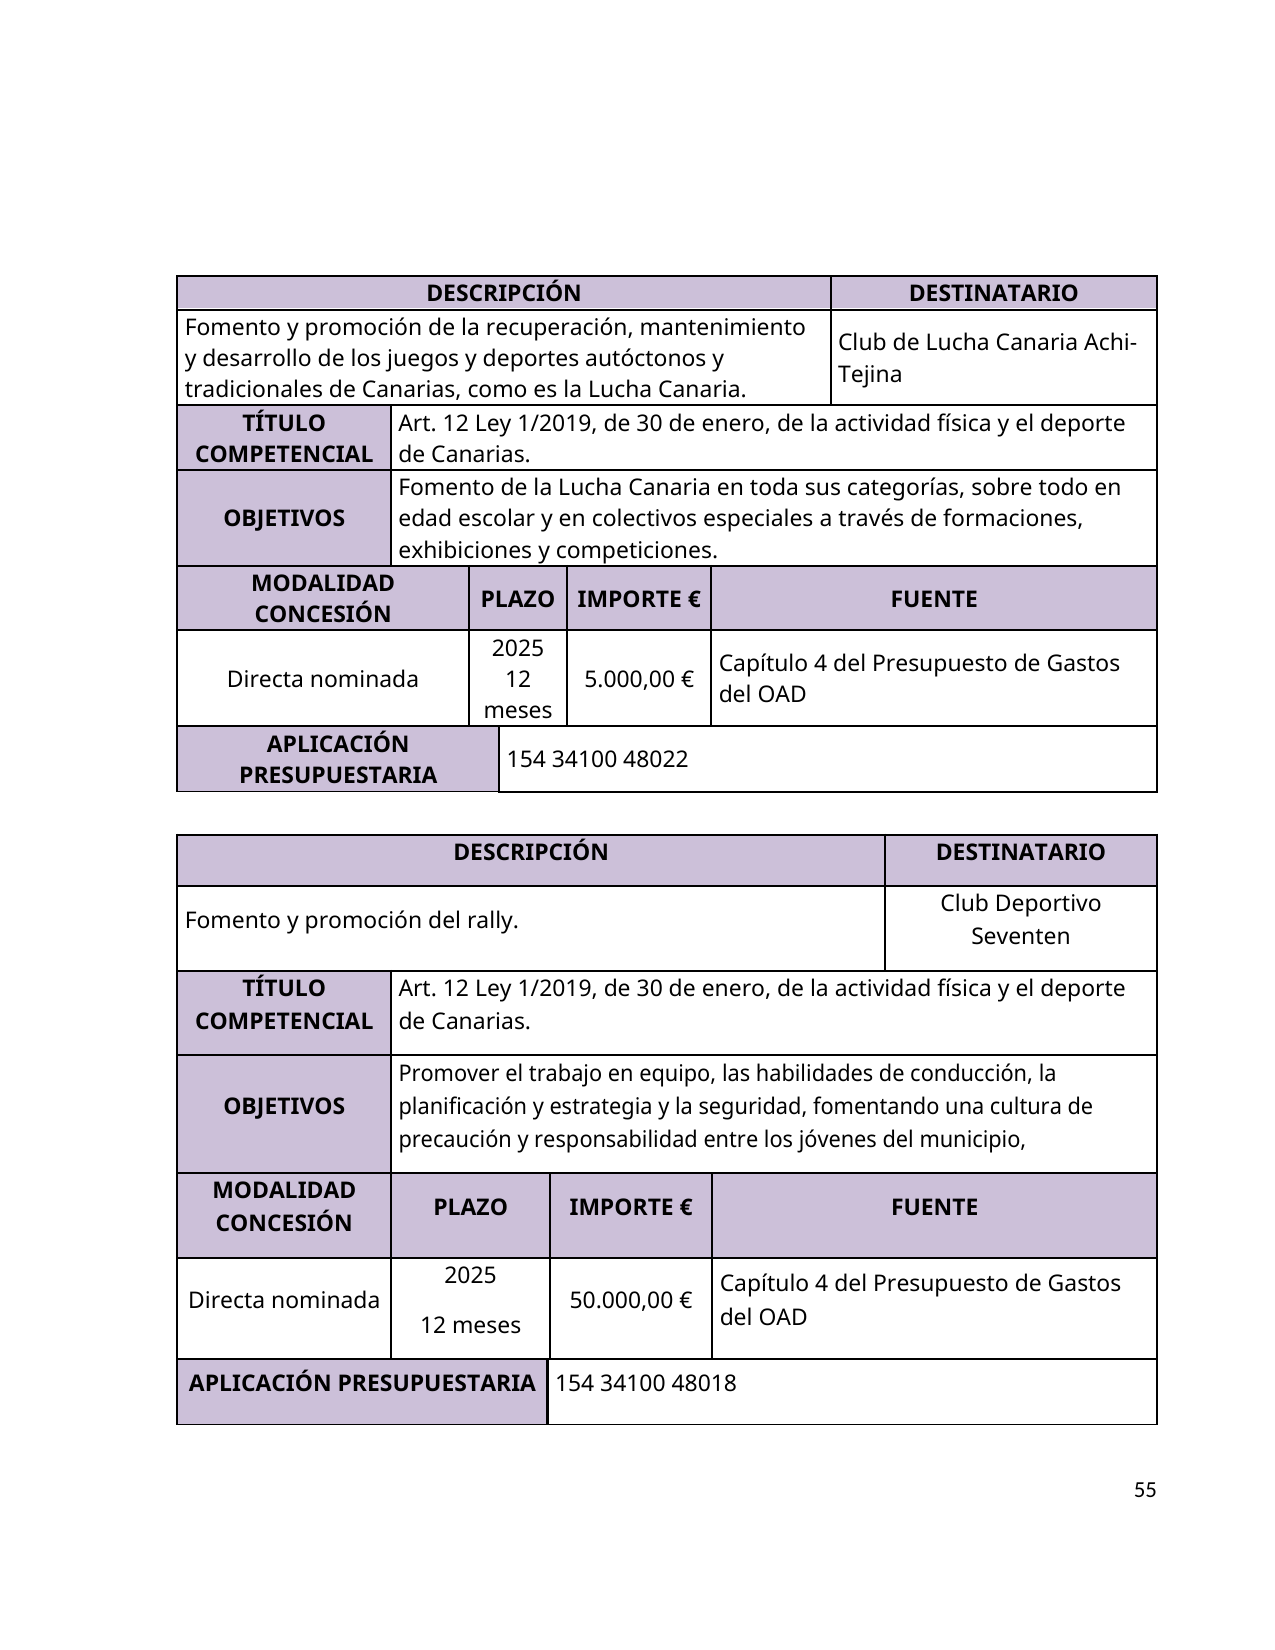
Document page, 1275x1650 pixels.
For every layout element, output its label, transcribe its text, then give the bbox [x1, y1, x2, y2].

table_cell Club de Lucha Canaria Achi-Tejina [832, 311, 1156, 404]
table_cell OBJETIVOS [178, 1056, 390, 1172]
table_cell 5.000,00 € [568, 631, 710, 725]
table_cell Fomento y promoción del rally. [178, 887, 884, 970]
table_cell 154 34100 48022 [500, 727, 1156, 791]
table_cell APLICACIÓN PRESUPUESTARIA [178, 727, 498, 791]
table_cell Promover el trabajo en equipo, las habilidades de conducción, la planificación y estrategia y la seguridad, fomentando una cultura de precaución y responsabilidad entre los jóvenes del municipio, [392, 1056, 1156, 1172]
table_cell 2025 12 meses [470, 631, 566, 725]
table_cell Capítulo 4 del Presupuesto de Gastos del OAD [712, 631, 1156, 725]
table_header DESCRIPCIÓN [178, 836, 884, 885]
table_cell FUENTE [713, 1174, 1156, 1257]
table_cell Capítulo 4 del Presupuesto de Gastos del OAD [713, 1259, 1156, 1358]
table_cell 2025 12 meses [392, 1259, 549, 1358]
table_header DESTINATARIO [832, 277, 1156, 308]
table_cell Art. 12 Ley 1/2019, de 30 de enero, de la actividad física y el deporte de Canarias. [392, 972, 1156, 1054]
table_cell Fomento de la Lucha Canaria en toda sus categorías, sobre todo en edad escolar y en colectivos especiales a través de formaciones, exhibiciones y competiciones. [392, 471, 1156, 565]
table_cell OBJETIVOS [178, 471, 390, 565]
table_cell IMPORTE € [551, 1174, 711, 1257]
table_cell FUENTE [712, 567, 1156, 629]
table_header DESCRIPCIÓN [178, 277, 830, 308]
table_cell TÍTULO COMPETENCIAL [178, 972, 390, 1054]
table_cell PLAZO [470, 567, 566, 629]
table_cell MODALIDAD CONCESIÓN [178, 567, 468, 629]
table_header DESTINATARIO [886, 836, 1156, 885]
table_cell Club Deportivo Seventen [886, 887, 1156, 970]
table_cell MODALIDAD CONCESIÓN [178, 1174, 390, 1257]
table_cell Art. 12 Ley 1/2019, de 30 de enero, de la actividad física y el deporte de Canarias. [392, 406, 1156, 469]
table_cell IMPORTE € [568, 567, 710, 629]
table_cell TÍTULO COMPETENCIAL [178, 406, 390, 469]
table_cell Directa nominada [178, 631, 468, 725]
table_cell 50.000,00 € [551, 1259, 711, 1358]
table_cell PLAZO [392, 1174, 549, 1257]
table_cell Fomento y promoción de la recuperación, mantenimiento y desarrollo de los juegos y deportes autóctonos y tradicionales de Canarias, como es la Lucha Canaria. [178, 311, 830, 404]
table_cell APLICACIÓN PRESUPUESTARIA [178, 1360, 546, 1424]
table_cell 154 34100 48018 [549, 1360, 1156, 1424]
table_cell Directa nominada [178, 1259, 390, 1358]
